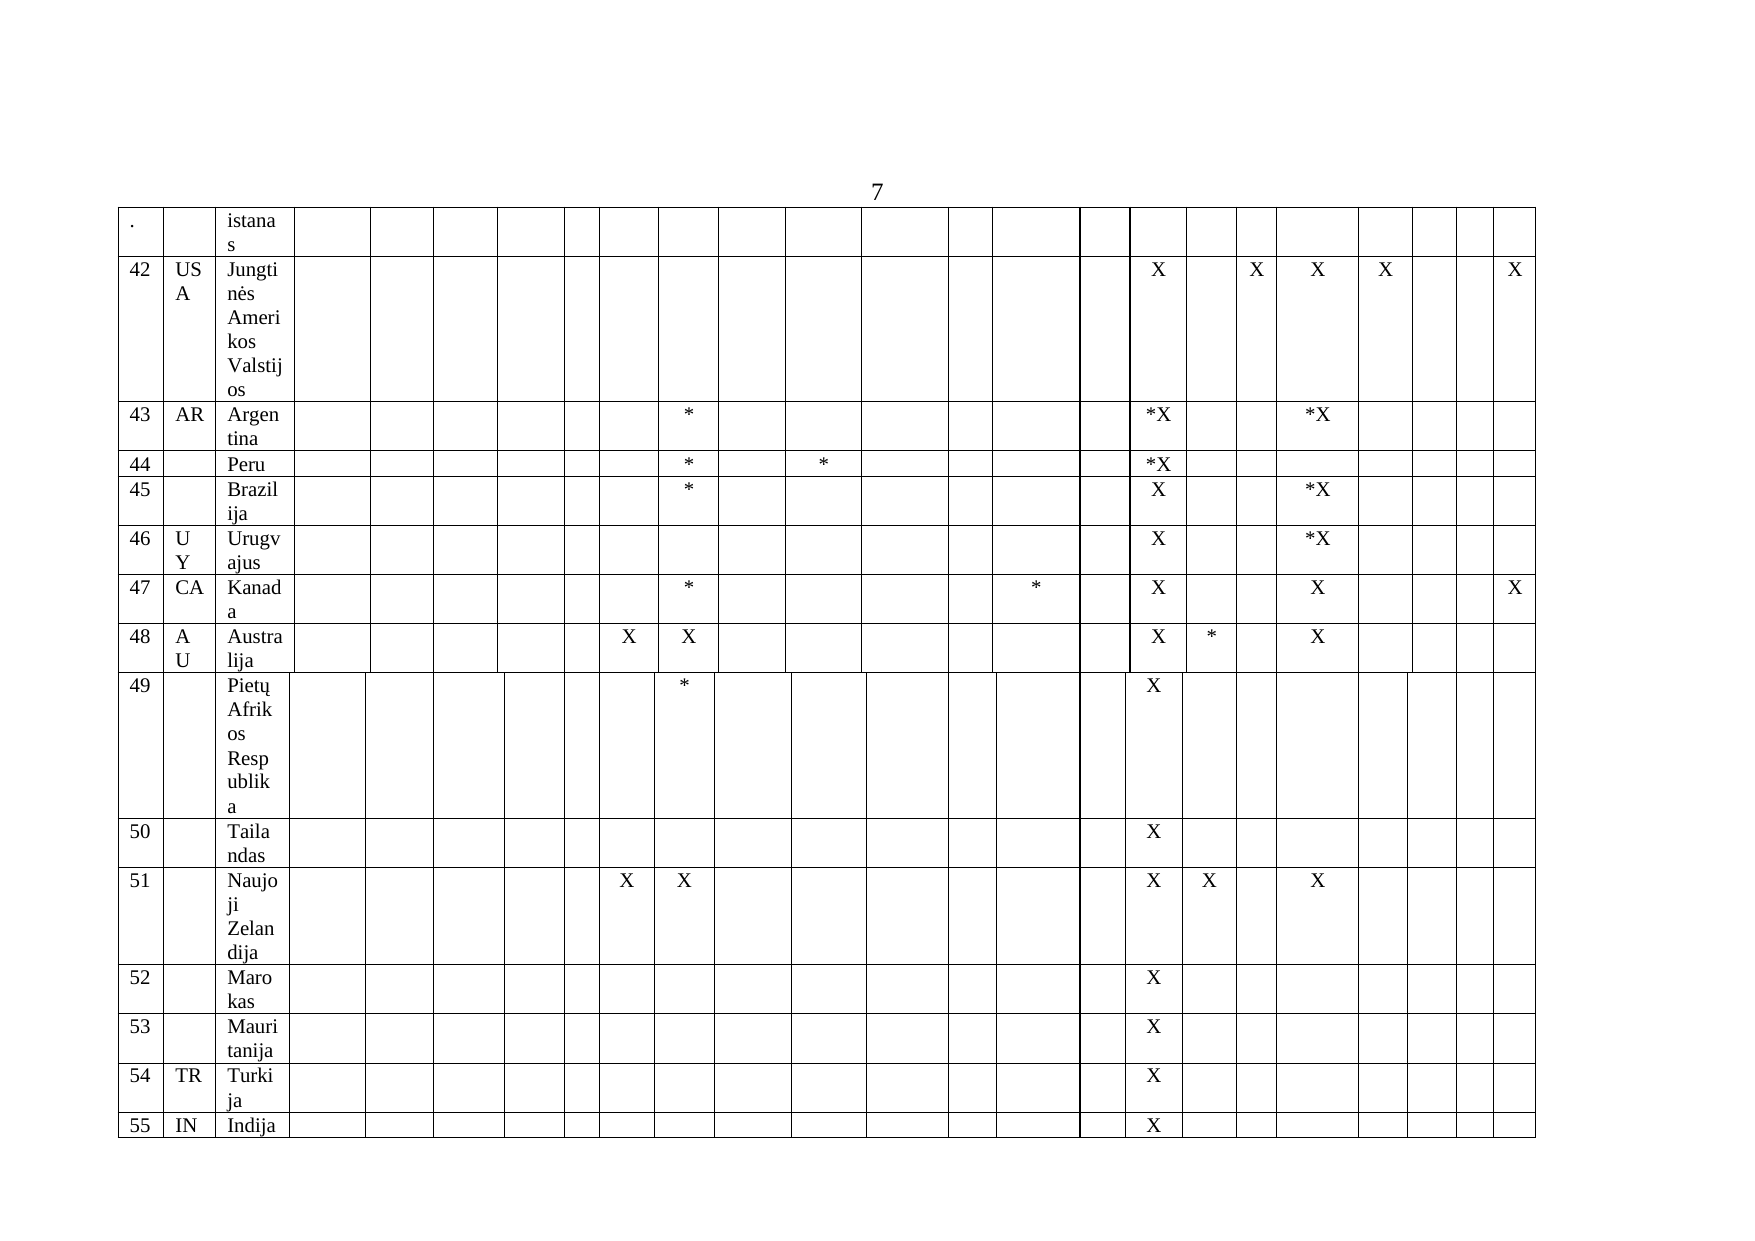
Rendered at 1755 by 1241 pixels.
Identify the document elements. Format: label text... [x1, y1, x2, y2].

table_cell x [1277, 868, 1358, 964]
table_cell X [1277, 624, 1358, 672]
table_cell [600, 477, 658, 525]
table_cell [498, 624, 564, 672]
table_cell AU [164, 624, 215, 672]
table_cell x [655, 868, 714, 964]
table_cell [290, 1014, 365, 1062]
table_cell [1237, 1014, 1276, 1062]
table_cell [993, 477, 1079, 525]
table_cell [993, 402, 1079, 450]
table_cell [295, 451, 370, 476]
table_cell [1413, 402, 1456, 450]
table_cell 46 [119, 526, 163, 574]
table_cell [295, 257, 370, 401]
table_cell [867, 819, 948, 867]
table_cell [792, 868, 866, 964]
table_cell * [659, 451, 718, 476]
table_cell Jungtinės Amerikos Valstijos [216, 257, 294, 401]
table_cell USA [164, 257, 215, 401]
table_cell TR [164, 1064, 215, 1112]
table_cell 44 [119, 451, 163, 476]
table_cell [719, 402, 785, 450]
table_cell [565, 451, 599, 476]
table_cell x [1359, 257, 1412, 401]
table_cell CA [164, 575, 215, 623]
table_cell [1494, 477, 1535, 525]
table_cell *X [1277, 477, 1358, 525]
table_cell [715, 673, 791, 818]
table_cell [565, 1014, 599, 1062]
table_cell X [1126, 1014, 1182, 1062]
table_cell [295, 624, 370, 672]
table_cell [1494, 526, 1535, 574]
table_cell [1359, 526, 1412, 574]
table_cell [434, 819, 504, 867]
table_cell [719, 208, 785, 256]
table_cell [565, 1064, 599, 1112]
table_cell [1359, 868, 1407, 964]
table_cell [867, 673, 948, 818]
table_cell [1237, 673, 1276, 818]
table_cell [1183, 1113, 1236, 1137]
table_cell [1237, 208, 1276, 256]
table_cell [1277, 965, 1358, 1013]
table_cell [862, 208, 948, 256]
table_cell [1081, 257, 1129, 401]
table_cell [600, 1014, 654, 1062]
table_cell [505, 819, 564, 867]
table_cell [862, 477, 948, 525]
table_cell [1183, 1014, 1236, 1062]
table_cell [997, 1014, 1079, 1062]
table_cell [1413, 526, 1456, 574]
table_cell Urugvajus [216, 526, 294, 574]
table_cell [164, 208, 215, 256]
table_cell [949, 257, 992, 401]
table_cell [498, 257, 564, 401]
table_cell X [1126, 819, 1182, 867]
table_cell [1359, 575, 1412, 623]
table_cell X [1277, 575, 1358, 623]
table_cell [719, 477, 785, 525]
table_cell x [1494, 257, 1535, 401]
table_cell [949, 575, 992, 623]
table_cell [1081, 1014, 1125, 1062]
table_cell [565, 575, 599, 623]
table_cell * [1187, 624, 1236, 672]
table_cell [434, 1113, 504, 1137]
table_cell [290, 868, 365, 964]
table_cell [295, 575, 370, 623]
table_cell [565, 402, 599, 450]
table_cell [792, 673, 866, 818]
table_cell [1237, 526, 1276, 574]
table_cell [792, 1014, 866, 1062]
table_cell AR [164, 402, 215, 450]
table_cell [1187, 477, 1236, 525]
table_cell [1237, 1064, 1276, 1112]
table_cell [786, 477, 861, 525]
table_cell [371, 477, 433, 525]
table_cell [1457, 868, 1493, 964]
table_cell [786, 208, 861, 256]
table_cell [164, 451, 215, 476]
table_cell [505, 868, 564, 964]
table_cell [949, 451, 992, 476]
table_cell 49 [119, 673, 163, 818]
table_cell [1408, 1113, 1456, 1137]
table_cell [1131, 208, 1186, 256]
table_cell [786, 575, 861, 623]
table_cell Brazilija [216, 477, 294, 525]
table_cell [862, 526, 948, 574]
table_cell [371, 526, 433, 574]
table_cell [565, 965, 599, 1013]
table_cell [949, 1113, 996, 1137]
table_cell [655, 1014, 714, 1062]
table_cell [1081, 575, 1129, 623]
table_cell [997, 819, 1079, 867]
table_cell 43 [119, 402, 163, 450]
table_cell [659, 208, 718, 256]
table_cell Mauritanija [216, 1014, 289, 1062]
table_cell [949, 402, 992, 450]
table_cell [1237, 451, 1276, 476]
table_cell [290, 1113, 365, 1137]
table_cell [505, 1113, 564, 1137]
table_cell [434, 965, 504, 1013]
table_cell [862, 257, 948, 401]
table_cell [1359, 624, 1412, 672]
table_cell [867, 1064, 948, 1112]
table_cell 45 [119, 477, 163, 525]
table_cell [565, 257, 599, 401]
table_cell [1494, 402, 1535, 450]
table_cell istanas [216, 208, 294, 256]
table_cell [1081, 208, 1129, 256]
table_cell [1359, 1113, 1407, 1137]
table_cell [862, 624, 948, 672]
table_cell [600, 451, 658, 476]
table_cell [366, 965, 433, 1013]
table_cell X [1126, 1113, 1182, 1137]
table_cell [792, 1113, 866, 1137]
table_cell [434, 402, 497, 450]
table_cell [434, 575, 497, 623]
table_cell [434, 868, 504, 964]
table_cell [1277, 1064, 1358, 1112]
table_cell [1187, 575, 1236, 623]
table_cell [1277, 819, 1358, 867]
table_cell [715, 1014, 791, 1062]
table_cell [719, 526, 785, 574]
table_cell [434, 526, 497, 574]
table_cell [1408, 868, 1456, 964]
table_cell [600, 208, 658, 256]
table_cell [366, 1113, 433, 1137]
table_cell [1277, 673, 1358, 818]
table_cell [1413, 575, 1456, 623]
table_cell [434, 624, 497, 672]
table_cell * [993, 575, 1079, 623]
table_cell [997, 965, 1079, 1013]
table_cell [1494, 1014, 1535, 1062]
table_cell [565, 673, 599, 818]
table_cell Tailandas [216, 819, 289, 867]
table_cell [371, 208, 433, 256]
table_cell [434, 257, 497, 401]
table_cell [792, 1064, 866, 1112]
table_cell X [1126, 673, 1182, 818]
table_cell [1277, 1014, 1358, 1062]
table_cell Peru [216, 451, 294, 476]
table_cell [1457, 673, 1493, 818]
table_cell X [1131, 477, 1186, 525]
table_cell [600, 1113, 654, 1137]
table_cell X [600, 868, 654, 964]
table_cell [164, 1014, 215, 1062]
table_cell [715, 868, 791, 964]
table_cell x [600, 624, 658, 672]
table_cell [1359, 819, 1407, 867]
table_cell Kanada [216, 575, 294, 623]
table_cell [434, 1014, 504, 1062]
table_cell [1457, 1113, 1493, 1137]
table_cell [1457, 1064, 1493, 1112]
table_cell Indija [216, 1113, 289, 1137]
table_cell [1408, 673, 1456, 818]
table_cell [498, 451, 564, 476]
table_cell [366, 1014, 433, 1062]
table_cell [949, 868, 996, 964]
table_cell [1457, 624, 1493, 672]
table_cell [867, 1014, 948, 1062]
table_cell [1457, 1014, 1493, 1062]
table_cell [371, 575, 433, 623]
table_cell [1359, 477, 1412, 525]
table_cell [949, 1014, 996, 1062]
table_cell [715, 1113, 791, 1137]
table_cell [949, 965, 996, 1013]
table_cell [949, 819, 996, 867]
table_cell [1494, 208, 1535, 256]
table_cell [997, 1113, 1079, 1137]
table_cell [600, 526, 658, 574]
table_cell [1187, 257, 1236, 401]
table_cell Pietų Afrikos Respublika [216, 673, 289, 818]
table_cell [1237, 1113, 1276, 1137]
table_cell [565, 624, 599, 672]
table_cell [719, 575, 785, 623]
table_cell [867, 868, 948, 964]
table_cell [1457, 477, 1493, 525]
table_cell [505, 1064, 564, 1112]
table_cell [1408, 965, 1456, 1013]
table_cell [786, 402, 861, 450]
table_cell [1187, 451, 1236, 476]
table_cell [867, 965, 948, 1013]
table_cell [1081, 868, 1125, 964]
table_cell 48 [119, 624, 163, 672]
table_cell [715, 1064, 791, 1112]
table_cell Marokas [216, 965, 289, 1013]
table_cell [1183, 1064, 1236, 1112]
table_cell [1359, 1064, 1407, 1112]
table_cell X [1131, 575, 1186, 623]
table_cell [565, 208, 599, 256]
table_cell [164, 868, 215, 964]
table_cell x [1183, 868, 1236, 964]
table_cell Australija [216, 624, 294, 672]
table_cell [366, 673, 433, 818]
table_cell [1457, 526, 1493, 574]
table_cell [164, 673, 215, 818]
table_cell [600, 1064, 654, 1112]
table_cell [1457, 208, 1493, 256]
table_cell [715, 819, 791, 867]
table_cell [1457, 819, 1493, 867]
table_cell 53 [119, 1014, 163, 1062]
table_cell [1277, 1113, 1358, 1137]
table_cell [1413, 257, 1456, 401]
table_cell [862, 575, 948, 623]
table_cell X [1131, 257, 1186, 401]
table_cell X [1126, 965, 1182, 1013]
table_cell [1413, 624, 1456, 672]
table_cell *x [1131, 451, 1186, 476]
table_cell [295, 208, 370, 256]
table_cell [949, 1064, 996, 1112]
table_cell [434, 477, 497, 525]
table_cell [1277, 451, 1358, 476]
table_cell 52 [119, 965, 163, 1013]
table_cell [295, 477, 370, 525]
table_cell [1081, 477, 1129, 525]
table_cell [993, 624, 1079, 672]
table_cell [366, 868, 433, 964]
table_cell X [1277, 257, 1358, 401]
table_cell [1277, 208, 1358, 256]
table_cell [434, 208, 497, 256]
table_cell [1457, 965, 1493, 1013]
table_cell [1183, 673, 1236, 818]
table_cell [1408, 1064, 1456, 1112]
table_cell [949, 208, 992, 256]
table_cell [1237, 575, 1276, 623]
table_cell [434, 673, 504, 818]
table_cell [1359, 965, 1407, 1013]
table_cell [505, 1014, 564, 1062]
table_cell [1081, 402, 1129, 450]
table_cell Naujoji Zelandija [216, 868, 289, 964]
table_cell *X [1277, 402, 1358, 450]
table_cell [1408, 1014, 1456, 1062]
table_cell [290, 673, 365, 818]
table_cell UY [164, 526, 215, 574]
table_cell [1413, 208, 1456, 256]
table_cell Argentina [216, 402, 294, 450]
table_cell IN [164, 1113, 215, 1137]
table_cell [1408, 819, 1456, 867]
table_cell [1413, 477, 1456, 525]
table_cell [565, 819, 599, 867]
table_cell [164, 477, 215, 525]
table_cell [1081, 1113, 1125, 1137]
table_cell [949, 624, 992, 672]
table_cell [290, 965, 365, 1013]
table_cell [1081, 624, 1129, 672]
table_cell [505, 965, 564, 1013]
table_cell [371, 257, 433, 401]
table_cell * [659, 402, 718, 450]
table_cell [1183, 819, 1236, 867]
table_cell [1187, 208, 1236, 256]
table_cell [719, 257, 785, 401]
table_cell [1081, 673, 1125, 818]
table_cell [164, 965, 215, 1013]
table_cell * [786, 451, 861, 476]
table_cell x [1237, 257, 1276, 401]
table_cell [655, 1064, 714, 1112]
table_cell [366, 819, 433, 867]
table_cell [1237, 624, 1276, 672]
table_cell [498, 477, 564, 525]
table_cell Turkija [216, 1064, 289, 1112]
table_cell x [659, 624, 718, 672]
table_cell [1187, 526, 1236, 574]
table_cell *X [1277, 526, 1358, 574]
table_cell [1183, 965, 1236, 1013]
table_cell [719, 451, 785, 476]
table_cell X [1131, 624, 1186, 672]
table_cell [792, 965, 866, 1013]
table_cell [1081, 1064, 1125, 1112]
table_cell * [659, 477, 718, 525]
table_cell [498, 208, 564, 256]
table_cell [949, 673, 996, 818]
table_cell [498, 402, 564, 450]
table_cell [295, 402, 370, 450]
table_cell [1494, 819, 1535, 867]
table_cell [1457, 451, 1493, 476]
table_cell [1494, 965, 1535, 1013]
table_cell [1359, 402, 1412, 450]
table_cell * [659, 575, 718, 623]
table_cell [993, 208, 1079, 256]
table_cell [1359, 673, 1407, 818]
table_cell [655, 819, 714, 867]
table_cell [997, 868, 1079, 964]
table_cell [1457, 575, 1493, 623]
table_cell [600, 575, 658, 623]
table_cell X [1131, 526, 1186, 574]
table_cell [1359, 1014, 1407, 1062]
table_cell [498, 575, 564, 623]
table_cell 47 [119, 575, 163, 623]
table_cell [600, 402, 658, 450]
table_cell [1081, 526, 1129, 574]
table_cell [434, 451, 497, 476]
table_cell [505, 673, 564, 818]
table_cell [600, 257, 658, 401]
table_cell [1494, 1113, 1535, 1137]
table_cell [565, 526, 599, 574]
table_cell 42 [119, 257, 163, 401]
table_cell [792, 819, 866, 867]
table_cell [1457, 257, 1493, 401]
table_cell [600, 673, 654, 818]
table_cell [290, 1064, 365, 1112]
table_cell [1494, 624, 1535, 672]
table_cell [164, 819, 215, 867]
table_cell [997, 673, 1079, 818]
table_cell [867, 1113, 948, 1137]
table_cell [659, 257, 718, 401]
table_cell [786, 257, 861, 401]
table_cell X [1126, 868, 1182, 964]
table_cell [565, 1113, 599, 1137]
table_cell [1237, 477, 1276, 525]
table_cell [1359, 208, 1412, 256]
table_cell [434, 1064, 504, 1112]
table_cell [1081, 819, 1125, 867]
table_cell * [655, 673, 714, 818]
table_cell x [1494, 575, 1535, 623]
table_cell [949, 526, 992, 574]
table_cell [1494, 451, 1535, 476]
table_cell [1413, 451, 1456, 476]
table_cell [1237, 402, 1276, 450]
table_cell [600, 819, 654, 867]
table_cell [290, 819, 365, 867]
table_cell [1081, 965, 1125, 1013]
table_cell [565, 868, 599, 964]
table_cell [1494, 1064, 1535, 1112]
table_cell [862, 402, 948, 450]
table_cell [565, 477, 599, 525]
table_cell [655, 965, 714, 1013]
table_cell [786, 526, 861, 574]
table_cell [371, 402, 433, 450]
table_cell [719, 624, 785, 672]
table_cell [498, 526, 564, 574]
table_cell 54 [119, 1064, 163, 1112]
table_cell [715, 965, 791, 1013]
table_cell [1187, 402, 1236, 450]
table_cell . [119, 208, 163, 256]
table_cell [997, 1064, 1079, 1112]
table_cell [1494, 673, 1535, 818]
table_cell [862, 451, 948, 476]
table_cell 51 [119, 868, 163, 964]
table_cell *x [1131, 402, 1186, 450]
table_cell [786, 624, 861, 672]
table_cell [1237, 819, 1276, 867]
table_cell [1457, 402, 1493, 450]
table_cell X [1126, 1064, 1182, 1112]
table_cell 55 [119, 1113, 163, 1137]
table_cell [600, 965, 654, 1013]
table_cell [371, 451, 433, 476]
table_cell [993, 451, 1079, 476]
table_cell [1237, 868, 1276, 964]
table_cell [371, 624, 433, 672]
table_cell [1359, 451, 1412, 476]
table_cell [366, 1064, 433, 1112]
table_cell [949, 477, 992, 525]
table_cell [993, 257, 1079, 401]
table_cell [1494, 868, 1535, 964]
table_cell 50 [119, 819, 163, 867]
table_cell [1237, 965, 1276, 1013]
table_cell [993, 526, 1079, 574]
table_cell [659, 526, 718, 574]
table_cell [655, 1113, 714, 1137]
table_cell [295, 526, 370, 574]
table_cell [1081, 451, 1129, 476]
